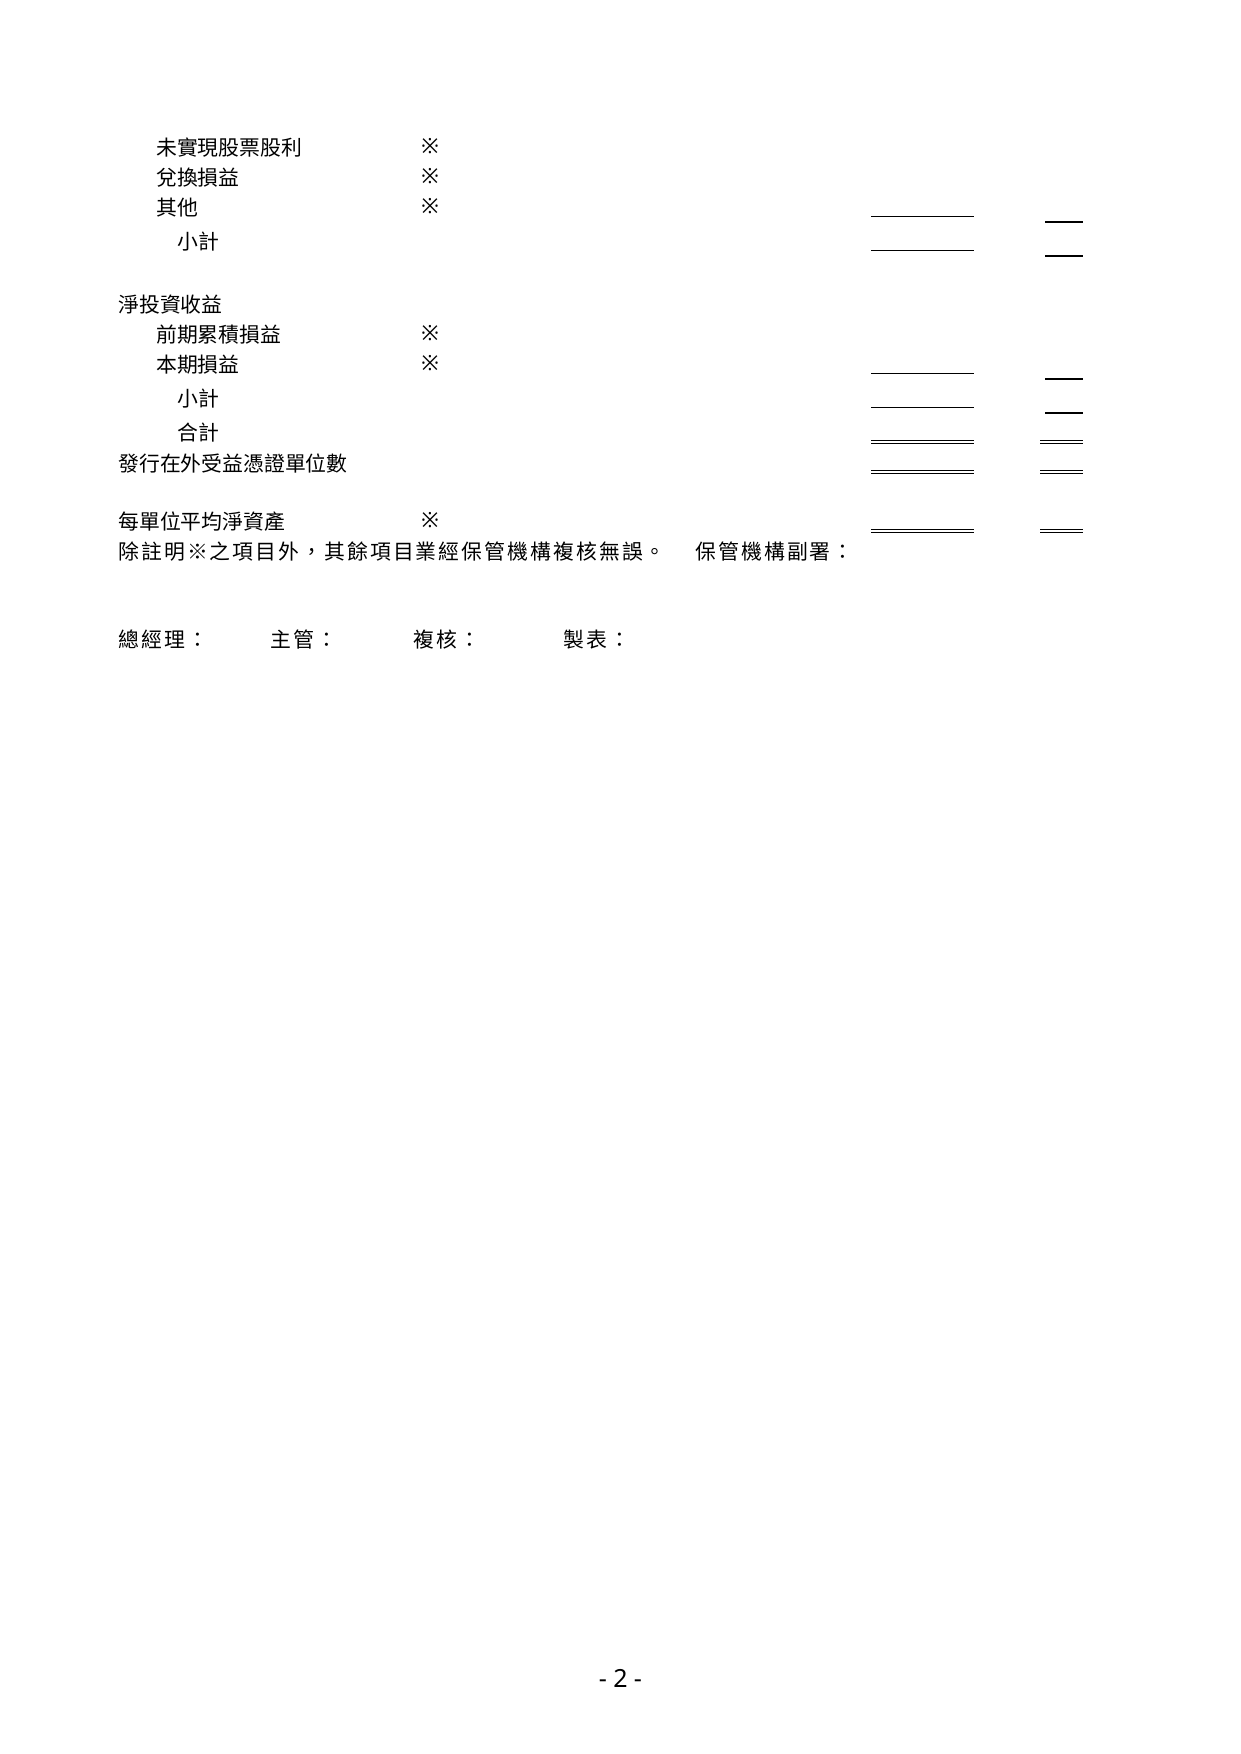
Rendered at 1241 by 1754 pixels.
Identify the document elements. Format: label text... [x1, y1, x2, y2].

table_cell 未實現股票股利 [115, 131, 418, 161]
table_cell [456, 226, 662, 259]
table_cell [868, 505, 1037, 536]
table_cell [662, 131, 868, 161]
table_cell [456, 477, 662, 505]
table_cell [456, 417, 662, 447]
table_cell [456, 447, 662, 477]
table_cell [868, 191, 1037, 226]
table_cell [868, 383, 1037, 417]
table_cell [662, 161, 868, 191]
table_cell [1037, 191, 1131, 226]
table_cell [1037, 226, 1131, 259]
table_cell [1037, 131, 1131, 161]
table_cell [662, 477, 868, 505]
table_cell [115, 477, 418, 505]
table_cell [456, 161, 662, 191]
table_cell [662, 260, 868, 288]
table_cell ※ [418, 505, 456, 536]
table_cell [868, 318, 1037, 348]
table_cell [868, 260, 1037, 288]
table_cell [662, 383, 868, 417]
table_cell 本期損益 [115, 349, 418, 382]
table_cell [1037, 161, 1131, 191]
text 除註明※之項目外，其餘項目業經保管機構複核無誤。 保管機構副署： [118, 536, 1122, 566]
table_cell [456, 191, 662, 226]
table_cell ※ [418, 191, 456, 226]
table_cell [662, 288, 868, 318]
table_cell [456, 505, 662, 536]
table_cell 小計 [115, 383, 418, 417]
table_cell 其他 [115, 191, 418, 226]
table_cell [868, 226, 1037, 259]
table_cell [456, 349, 662, 382]
table_cell [456, 288, 662, 318]
table_cell [662, 191, 868, 226]
table_cell [662, 226, 868, 259]
table_cell [1037, 417, 1131, 447]
table_cell 發行在外受益憑證單位數 [115, 447, 418, 477]
table_cell [418, 260, 456, 288]
table_cell [662, 447, 868, 477]
table_cell [868, 447, 1037, 477]
table_cell [868, 288, 1037, 318]
table_cell [456, 260, 662, 288]
table_cell ※ [418, 318, 456, 348]
table_cell [115, 260, 418, 288]
table_cell [868, 131, 1037, 161]
table_cell [662, 417, 868, 447]
table_cell [456, 318, 662, 348]
table_cell [662, 505, 868, 536]
table_cell [456, 131, 662, 161]
table_cell [868, 417, 1037, 447]
table_cell 淨投資收益 [115, 288, 418, 318]
table_cell [662, 349, 868, 382]
table_cell ※ [418, 131, 456, 161]
text 總經理： 主管： 複核： 製表： [118, 623, 1122, 654]
table_cell [418, 226, 456, 259]
table_cell [418, 447, 456, 477]
table_cell 合計 [115, 417, 418, 447]
table_cell [418, 477, 456, 505]
table_cell 小計 [115, 226, 418, 259]
table_cell [418, 288, 456, 318]
table_cell 每單位平均淨資產 [115, 505, 418, 536]
table_cell [418, 383, 456, 417]
table_cell 前期累積損益 [115, 318, 418, 348]
table_cell ※ [418, 161, 456, 191]
table_cell 兌換損益 [115, 161, 418, 191]
table_cell [1037, 505, 1131, 536]
table_cell ※ [418, 349, 456, 382]
table_cell [456, 383, 662, 417]
table_cell [1037, 383, 1131, 417]
table_cell [1037, 349, 1131, 382]
table_cell [418, 417, 456, 447]
table_cell [868, 349, 1037, 382]
table_cell [1037, 260, 1131, 288]
table_cell [1037, 318, 1131, 348]
table_cell [662, 318, 868, 348]
table_cell [1037, 447, 1131, 477]
table_cell [1037, 288, 1131, 318]
table_cell [1037, 477, 1131, 505]
table_cell [868, 477, 1037, 505]
table_cell [868, 161, 1037, 191]
